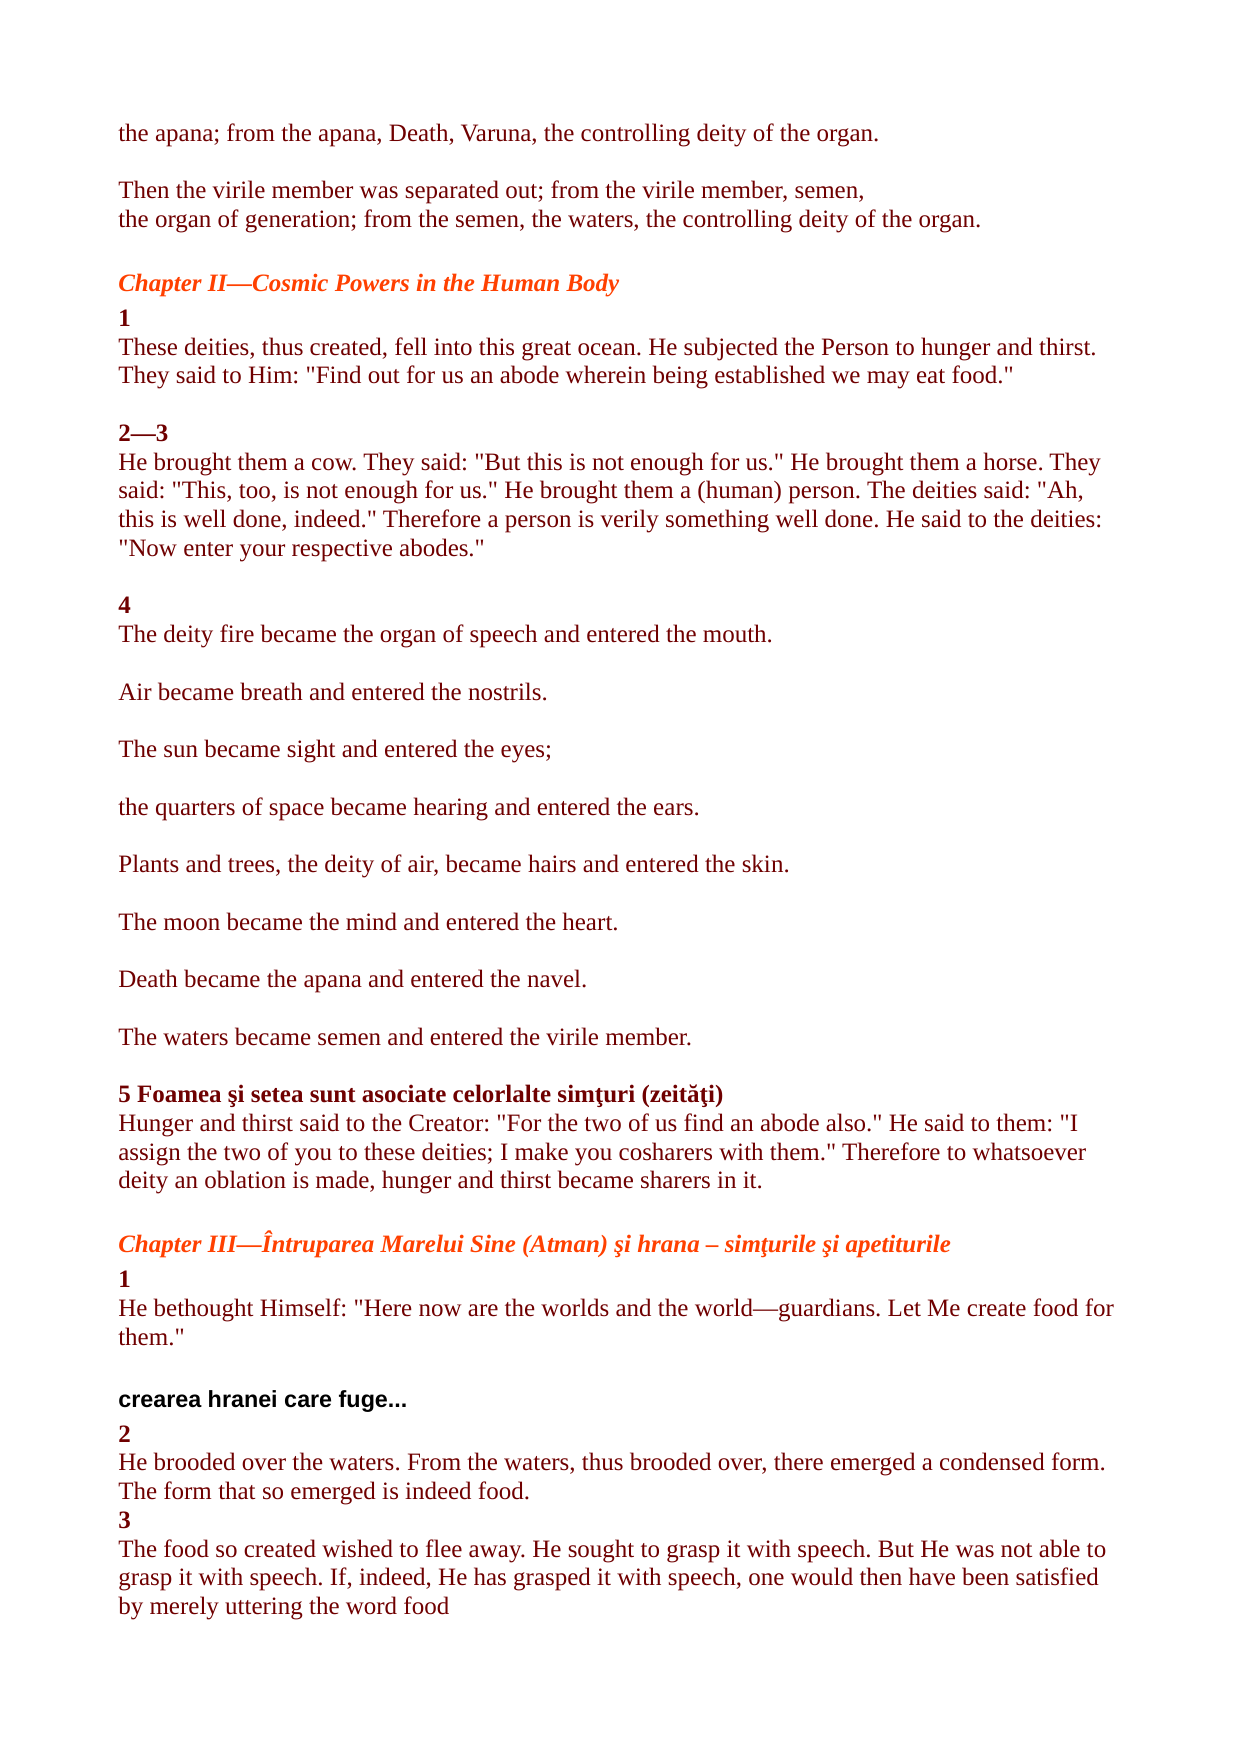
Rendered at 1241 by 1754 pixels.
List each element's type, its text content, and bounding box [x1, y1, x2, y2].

subtitle crearea hranei care fuge... [118, 1386, 1122, 1412]
text Hunger and thirst said to the Creator: "For the two of us find an abode also." He said to them: "I assign the two of you to these deities; I make you cosharers with them." Therefore to whatsoever deity an oblation is made, hunger and thirst became sharers in it. [118, 1108, 1122, 1194]
text The deity fire became the organ of speech and entered the mouth. [118, 619, 1122, 648]
text the quarters of space became hearing and entered the ears. [118, 792, 1122, 821]
text 3 [118, 1505, 1122, 1534]
text Death became the apana and entered the navel. [118, 964, 1122, 993]
text The moon became the mind and entered the heart. [118, 907, 1122, 936]
text Plants and trees, the deity of air, became hairs and entered the skin. [118, 849, 1122, 878]
text 5 Foamea şi setea sunt asociate celorlalte simţuri (zeităţi) [118, 1079, 1122, 1108]
text The waters became semen and entered the virile member. [118, 1022, 1122, 1051]
subtitle Chapter III—Întruparea Marelui Sine (Atman) şi hrana – simţurile şi apetiturile [118, 1229, 1122, 1258]
subtitle Chapter II—Cosmic Powers in the Human Body [118, 268, 1122, 297]
text 2—3 [118, 418, 1122, 447]
text Air became breath and entered the nostrils. [118, 677, 1122, 706]
text the organ of generation; from the semen, the waters, the controlling deity of the organ. [118, 204, 1122, 233]
text These deities, thus created, fell into this great ocean. He subjected the Person to hunger and thirst. They said to Him: "Find out for us an abode wherein being established we may eat food." [118, 332, 1122, 389]
text He brought them a cow. They said: "But this is not enough for us." He brought them a horse. They said: "This, too, is not enough for us." He brought them a (human) person. The deities said: "Ah, this is well done, indeed." Therefore a person is verily something well done. He said to the deities: "Now enter your respective abodes." [118, 447, 1122, 562]
text Then the virile member was separated out; from the virile member, semen, [118, 176, 1122, 204]
text The food so created wished to flee away. He sought to grasp it with speech. But He was not able to grasp it with speech. If, indeed, He has grasped it with speech, one would then have been satisfied by merely uttering the word food [118, 1534, 1122, 1620]
text 2 [118, 1419, 1122, 1447]
text 1 [118, 303, 1122, 332]
text He bethought Himself: "Here now are the worlds and the world—guardians. Let Me create food for them." [118, 1293, 1122, 1351]
text 4 [118, 591, 1122, 619]
text 1 [118, 1264, 1122, 1293]
text the apana; from the apana, Death, Varuna, the controlling deity of the organ. [118, 118, 1122, 147]
text The sun became sight and entered the eyes; [118, 734, 1122, 763]
text He brooded over the waters. From the waters, thus brooded over, there emerged a condensed form. The form that so emerged is indeed food. [118, 1447, 1122, 1505]
